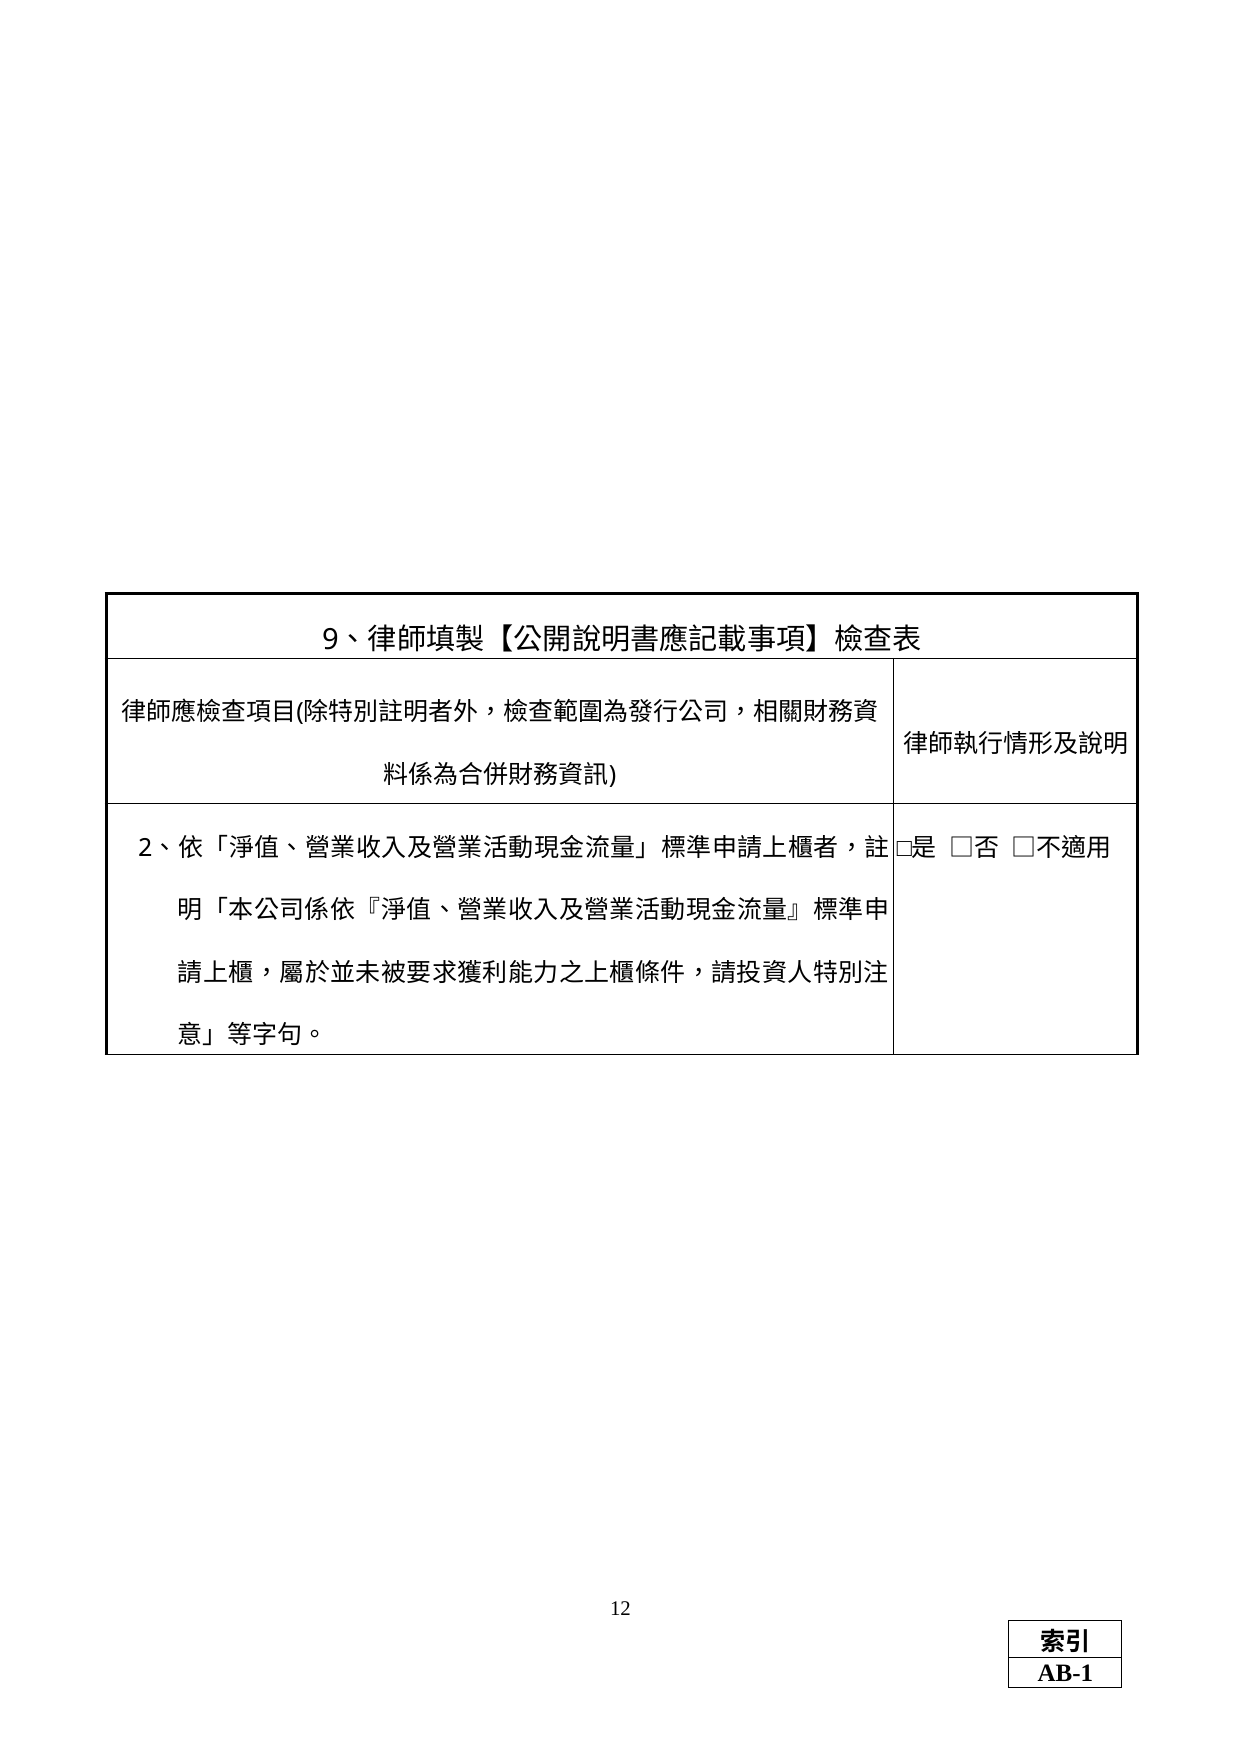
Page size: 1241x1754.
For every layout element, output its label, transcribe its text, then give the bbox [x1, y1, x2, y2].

table_cell 律師應檢查項目(除特別註明者外，檢查範圍為發行公司，相關財務資料係為合併財務資訊) [108, 659, 893, 803]
table_cell □是 □否 □不適用 [894, 804, 1136, 1054]
table_cell 2、依「淨值、營業收入及營業活動現金流量」標準申請上櫃者，註明「本公司係依『淨值、營業收入及營業活動現金流量』標準申請上櫃，屬於並未被要求獲利能力之上櫃條件，請投資人特別注意」等字句。 [108, 804, 893, 1054]
table_cell 律師執行情形及說明 [894, 659, 1136, 803]
table_header 9、律師填製【公開說明書應記載事項】檢查表 [108, 595, 1136, 658]
